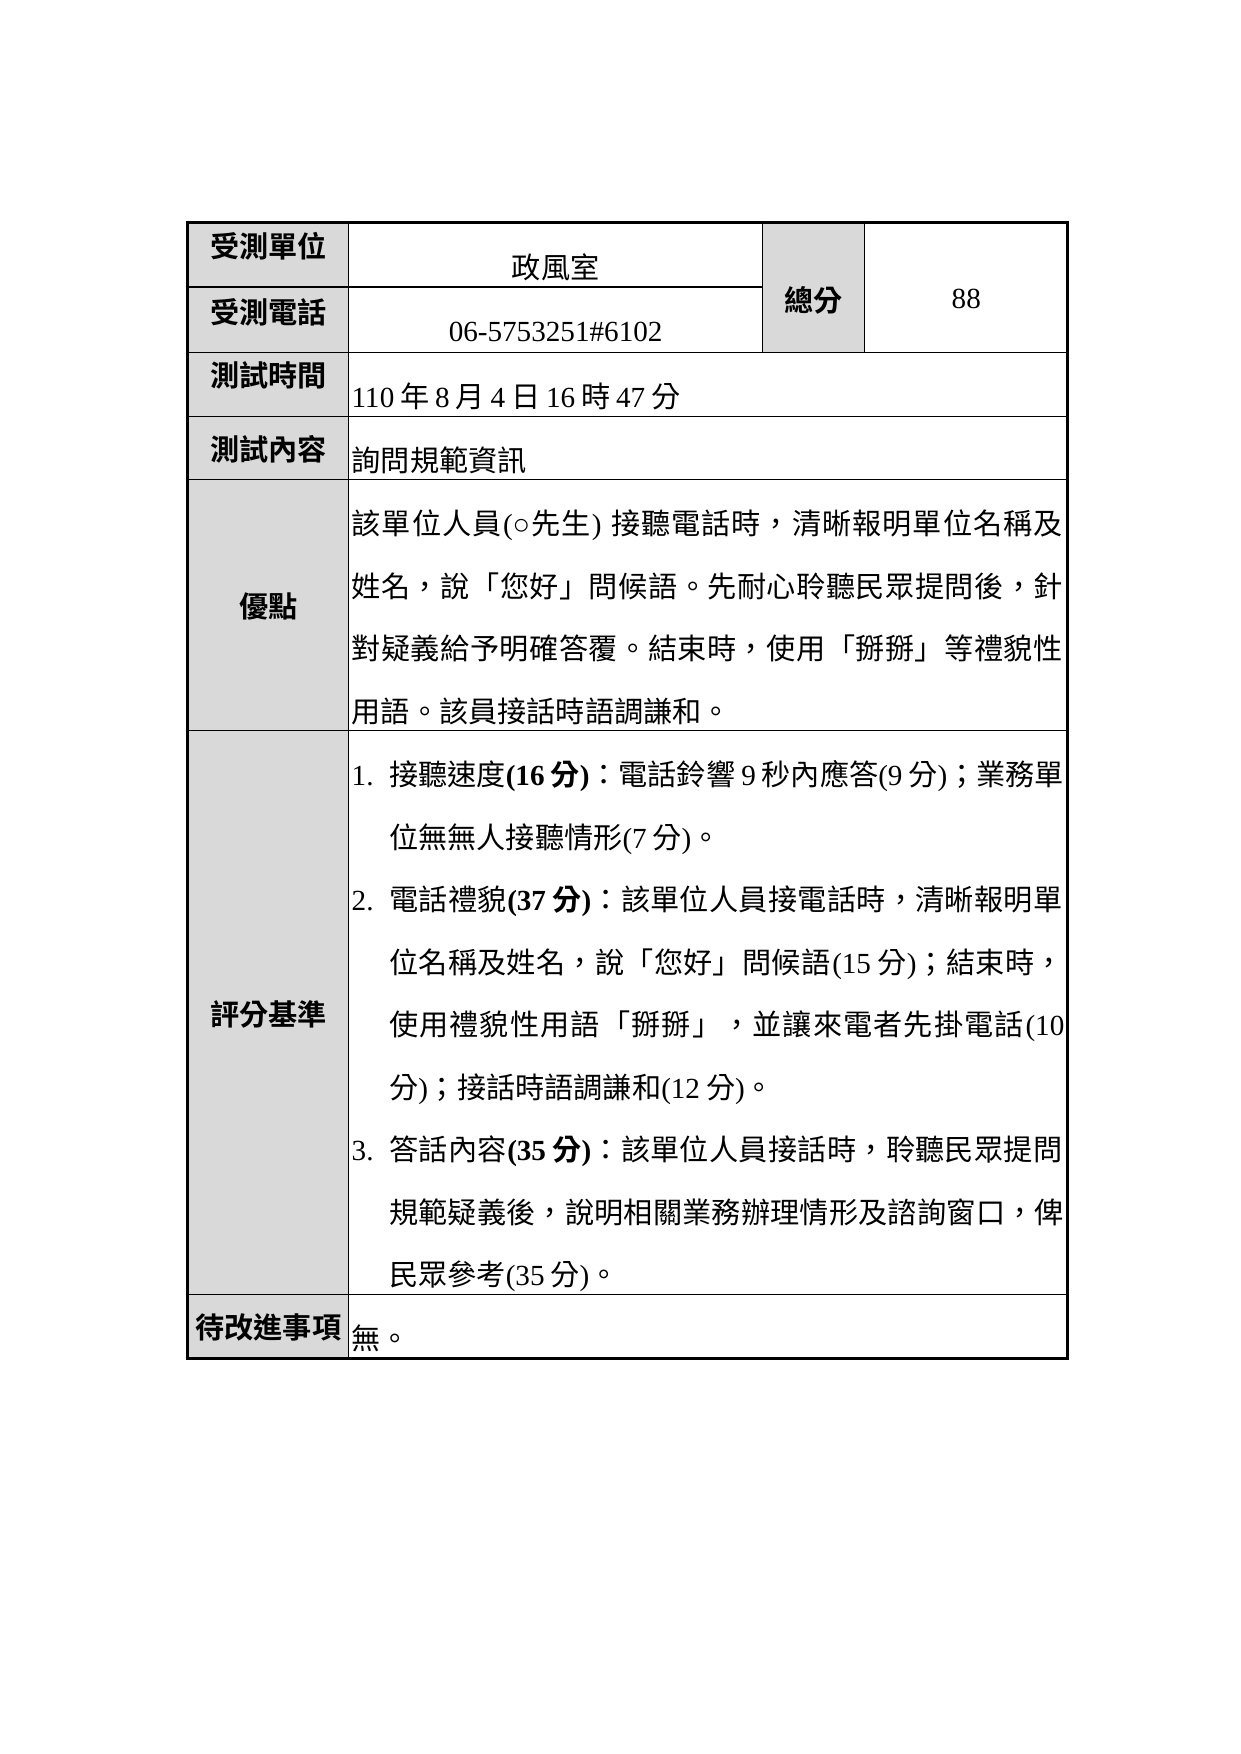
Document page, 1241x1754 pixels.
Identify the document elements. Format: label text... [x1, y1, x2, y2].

table_cell 110年8月4日16時47分 [349, 353, 1066, 416]
table_header 政風室 [349, 224, 762, 286]
table_header 總分 [763, 224, 864, 352]
table_cell 無。 [349, 1295, 1066, 1357]
table_cell 測試時間 [189, 353, 348, 416]
table_cell 評分基準 [189, 731, 348, 1294]
table_cell 06-5753251#6102 [349, 288, 762, 352]
table_header 88 [865, 224, 1066, 352]
table_cell 該單位人員(○先生) 接聽電話時，清晰報明單位名稱及姓名，說「您好」問候語。先耐心聆聽民眾提問後，針對疑義給予明確答覆。結束時，使用「掰掰」等禮貌性用語。該員接話時語調謙和。 [349, 480, 1066, 730]
table_header 受測單位 [189, 224, 348, 286]
table_cell 優點 [189, 480, 348, 730]
table_cell 待改進事項 [189, 1295, 348, 1357]
table_cell 受測電話 [189, 288, 348, 352]
table_cell 測試內容 [189, 417, 348, 479]
table_cell 接聽速度(16分)：電話鈴響9秒內應答(9分)；業務單位無無人接聽情形(7分)。 電話禮貌(37分)：該單位人員接電話時，清晰報明單位名稱及姓名，說「您好」問候語(15分)；結束時，使用禮貌性用語「掰掰」，並讓來電者先掛電話(10分)；接話時語調謙和(12分)。 答話內容(35分)：該單位人員接話時，聆聽民眾提問規範疑義後，說明相關業務辦理情形及諮詢窗口，俾民眾參考(35分)。 [349, 731, 1066, 1294]
table_cell 詢問規範資訊 [349, 417, 1066, 479]
